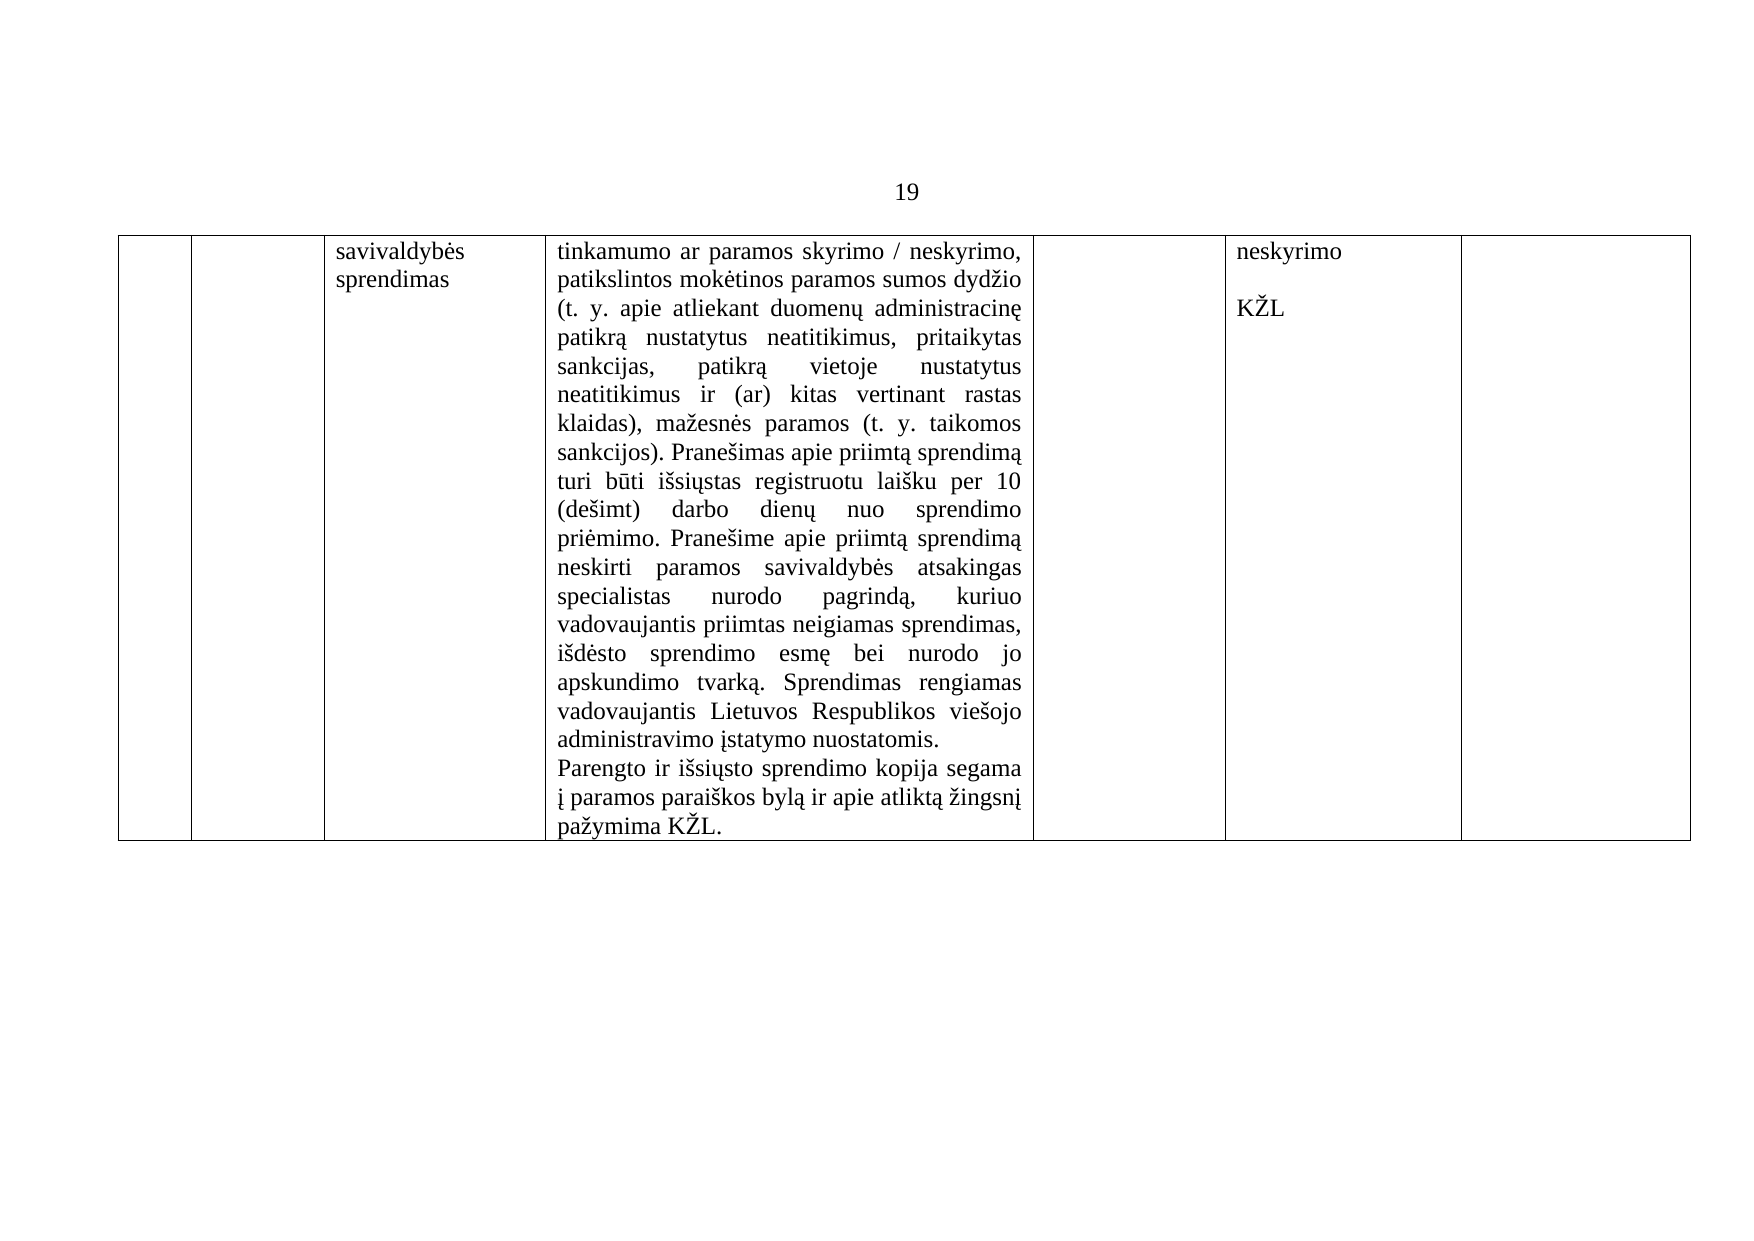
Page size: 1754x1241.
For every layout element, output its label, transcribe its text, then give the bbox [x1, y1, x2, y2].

table_cell [1034, 236, 1225, 839]
table_cell [192, 236, 324, 839]
table_cell [119, 236, 191, 839]
table_cell savivaldybės sprendimas [325, 236, 545, 839]
table_cell tinkamumo ar paramos skyrimo / neskyrimo, patikslintos mokėtinos paramos sumos dydžio (t. y. apie atliekant duomenų administracinę patikrą nustatytus neatitikimus, pritaikytas sankcijas, patikrą vietoje nustatytus neatitikimus ir (ar) kitas vertinant rastas klaidas), mažesnės paramos (t. y. taikomos sankcijos). Pranešimas apie priimtą sprendimą turi būti išsiųstas registruotu laišku per 10 (dešimt) darbo dienų nuo sprendimo priėmimo. Pranešime apie priimtą sprendimą neskirti paramos savivaldybės atsakingas specialistas nurodo pagrindą, kuriuo vadovaujantis priimtas neigiamas sprendimas, išdėsto sprendimo esmę bei nurodo jo apskundimo tvarką. Sprendimas rengiamas vadovaujantis Lietuvos Respublikos viešojo administravimo įstatymo nuostatomis. Parengto ir išsiųsto sprendimo kopija segama į paramos paraiškos bylą ir apie atliktą žingsnį pažymima KŽL. [546, 236, 1033, 839]
table_cell [1462, 236, 1690, 839]
table_cell neskyrimo KŽL [1226, 236, 1461, 839]
